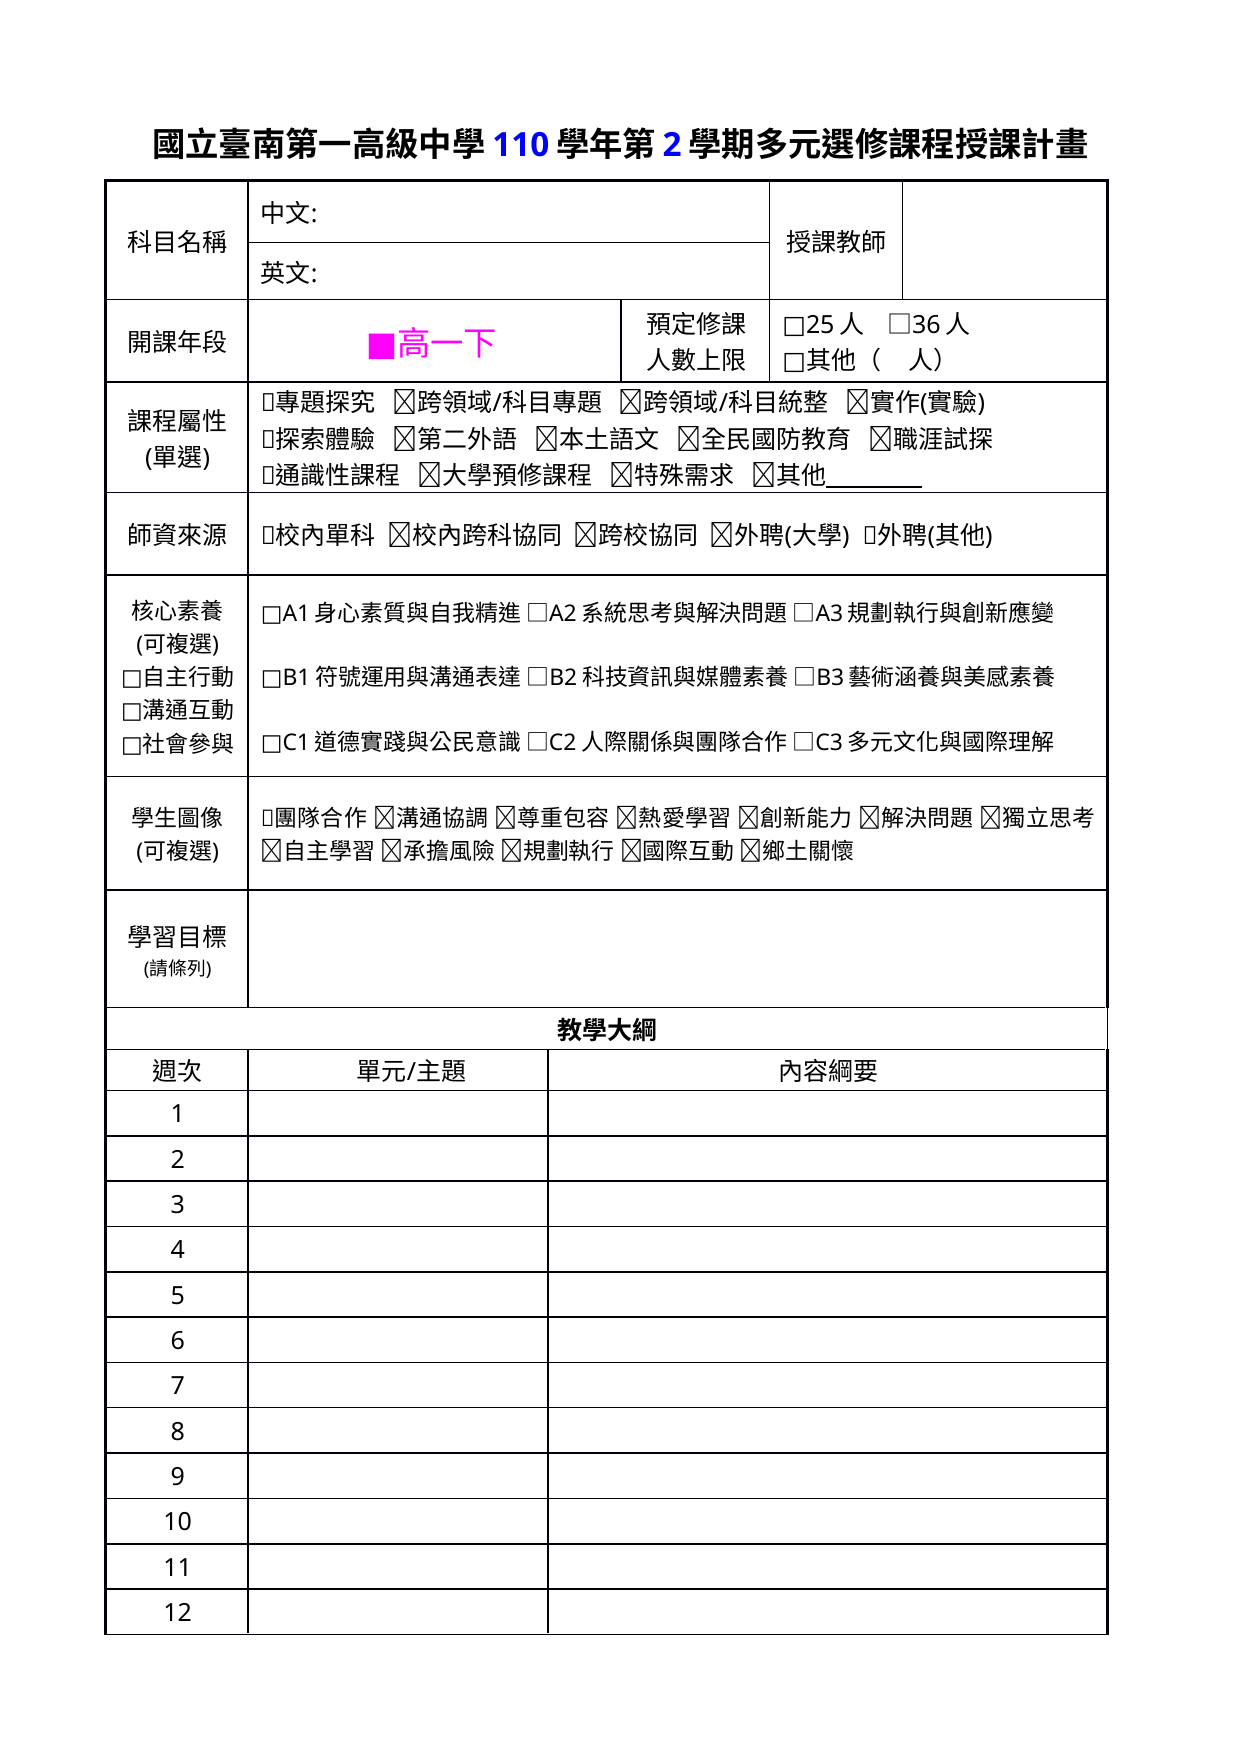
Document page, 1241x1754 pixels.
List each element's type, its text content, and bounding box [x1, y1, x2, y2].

table_cell 預定修課 人數上限 [622, 300, 769, 381]
table_cell [249, 1137, 547, 1180]
table_cell 師資來源 [107, 493, 247, 574]
table_cell [249, 1545, 547, 1588]
table_cell [549, 1273, 1106, 1316]
table_cell 5 [107, 1273, 247, 1316]
table_cell □A1身心素質與自我精進 □A2系統思考與解決問題 □A3規劃執行與創新應變 □B1符號運用與溝通表達 □B2科技資訊與媒體素養 □B3藝術涵養與美感素養 □C1道德實踐與公民意識 □C2人際關係與團隊合作 □C3多元文化與國際理解 [249, 576, 1106, 776]
table_cell 2 [107, 1137, 247, 1180]
table_cell 內容綱要 [549, 1049, 1106, 1090]
table_cell 9 [107, 1454, 247, 1497]
table_cell 8 [107, 1408, 247, 1452]
table_cell 單元/主題 [249, 1050, 547, 1090]
table_cell ■高一下 [249, 300, 620, 381]
table_cell [249, 1273, 547, 1316]
table_cell 英文: [249, 243, 769, 298]
table_cell 6 [107, 1318, 247, 1362]
table_cell [549, 1227, 1106, 1271]
table_cell [549, 1408, 1106, 1452]
table_cell 10 [107, 1499, 247, 1543]
table_cell [249, 1363, 547, 1407]
table_cell [549, 1363, 1106, 1407]
table_cell 4 [107, 1227, 247, 1271]
table_cell [249, 891, 1106, 1007]
table_cell [249, 1590, 547, 1633]
table_cell 學習目標 (請條列) [107, 891, 247, 1007]
table_cell [549, 1499, 1106, 1543]
table_cell 開課年段 [107, 300, 247, 381]
table_header 授課教師 [770, 182, 902, 298]
table_cell [249, 1408, 547, 1452]
table_cell [549, 1318, 1106, 1362]
table_cell [249, 1318, 547, 1362]
table_cell [249, 1091, 547, 1135]
table_cell 11 [107, 1545, 247, 1588]
table_cell 7 [107, 1363, 247, 1407]
table_cell [549, 1454, 1106, 1497]
table_cell [249, 1499, 547, 1543]
table_cell [549, 1091, 1106, 1135]
table_cell [549, 1137, 1106, 1180]
table_cell 週次 [107, 1050, 247, 1090]
table_header 科目名稱 [107, 182, 247, 298]
table_header [903, 182, 1106, 298]
table_cell [549, 1182, 1106, 1226]
table_header 中文: [249, 182, 769, 242]
table_cell 核心素養 (可複選) □自主行動 □溝通互動 □社會參與 [107, 576, 247, 776]
table_cell [249, 1454, 547, 1497]
table_cell [549, 1590, 1106, 1633]
table_cell 3 [107, 1182, 247, 1226]
table_cell 學生圖像 (可複選) [107, 777, 247, 889]
table_cell 12 [107, 1590, 247, 1633]
table_cell □25人 □36人 □其他（ 人） [770, 300, 1106, 381]
table_cell 團隊合作 溝通協調 尊重包容 熱愛學習 創新能力 解決問題 獨立思考 自主學習 承擔風險 規劃執行 國際互動 鄉土關懷 [249, 777, 1106, 889]
table_cell 課程屬性 (單選) [107, 383, 247, 492]
table_cell 校內單科 校內跨科協同 跨校協同 外聘(大學) 外聘(其他) [249, 493, 1106, 574]
table_cell [249, 1227, 547, 1271]
table_cell 教學大綱 [107, 1007, 1107, 1049]
table_cell [249, 1182, 547, 1226]
table_cell [549, 1545, 1106, 1588]
table_cell 專題探究 跨領域/科目專題 跨領域/科目統整 實作(實驗) 探索體驗 第二外語 本土語文 全民國防教育 職涯試探 通識性課程 大學預修課程 特殊需求 其他 [249, 383, 1106, 492]
table_cell 1 [107, 1091, 247, 1135]
text 國立臺南第一高級中學110學年第2學期多元選修課程授課計畫 [118, 118, 1122, 167]
